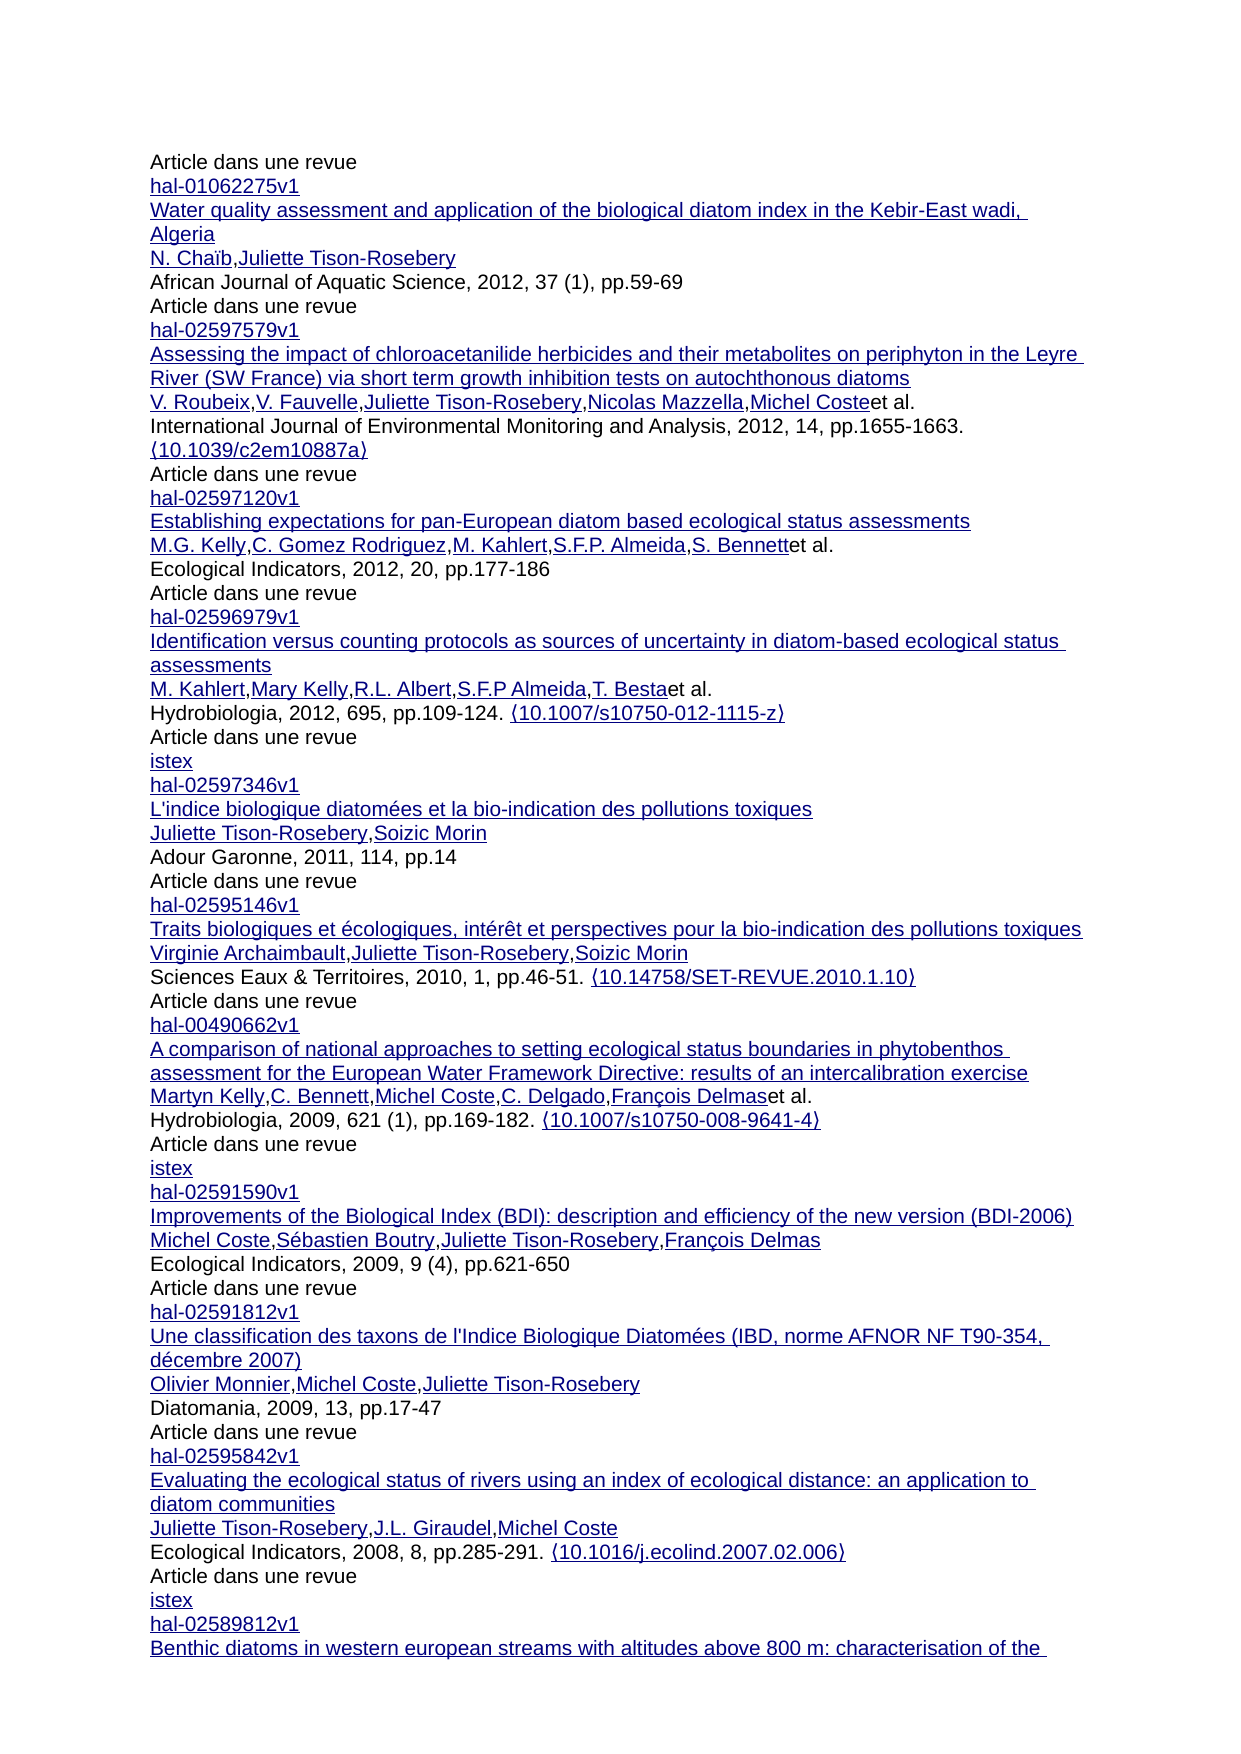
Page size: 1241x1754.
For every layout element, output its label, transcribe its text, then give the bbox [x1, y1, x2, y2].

table_cell Improvements of the Biological Index (BDI): description and efficiency of the new version (BDI-2006) Michel Coste,Sébastien Boutry,Juliette Tison-Rosebery,François Delmas Ecological Indicators, 2009, 9 (4), pp.621-650 Article dans une revue hal-02591812v1 [150, 1204, 1090, 1324]
table_cell Evaluating the ecological status of rivers using an index of ecological distance: an application to diatom communities Juliette Tison-Rosebery,J.L. Giraudel,Michel Coste Ecological Indicators, 2008, 8, pp.285-291. ⟨10.1016/j.ecolind.2007.02.006⟩ Article dans une revue istex hal-02589812v1 [150, 1468, 1090, 1635]
table_cell Traits biologiques et écologiques, intérêt et perspectives pour la bio-indication des pollutions toxiques Virginie Archaimbault,Juliette Tison-Rosebery,Soizic Morin Sciences Eaux & Territoires, 2010, 1, pp.46-51. ⟨10.14758/SET-REVUE.2010.1.10⟩ Article dans une revue hal-00490662v1 [150, 917, 1090, 1036]
table_cell Article dans une revue hal-01062275v1 [150, 150, 1090, 198]
table_cell A comparison of national approaches to setting ecological status boundaries in phytobenthos assessment for the European Water Framework Directive: results of an intercalibration exercise Martyn Kelly,C. Bennett,Michel Coste,C. Delgado,François Delmaset al. Hydrobiologia, 2009, 621 (1), pp.169-182. ⟨10.1007/s10750-008-9641-4⟩ Article dans une revue istex hal-02591590v1 [150, 1036, 1090, 1204]
table_cell L'indice biologique diatomées et la bio-indication des pollutions toxiques Juliette Tison-Rosebery,Soizic Morin Adour Garonne, 2011, 114, pp.14 Article dans une revue hal-02595146v1 [150, 797, 1090, 917]
table_cell Benthic diatoms in western european streams with altitudes above 800 m: characterisation of the [150, 1635, 1090, 1659]
table_cell Assessing the impact of chloroacetanilide herbicides and their metabolites on periphyton in the Leyre River (SW France) via short term growth inhibition tests on autochthonous diatoms V. Roubeix,V. Fauvelle,Juliette Tison-Rosebery,Nicolas Mazzella,Michel Costeet al. International Journal of Environmental Monitoring and Analysis, 2012, 14, pp.1655-1663. ⟨10.1039/c2em10887a⟩ Article dans une revue hal-02597120v1 [150, 342, 1090, 509]
table_cell Establishing expectations for pan-European diatom based ecological status assessments M.G. Kelly,C. Gomez Rodriguez,M. Kahlert,S.F.P. Almeida,S. Bennettet al. Ecological Indicators, 2012, 20, pp.177-186 Article dans une revue hal-02596979v1 [150, 509, 1090, 629]
table_cell Une classification des taxons de l'Indice Biologique Diatomées (IBD, norme AFNOR NF T90-354, décembre 2007) Olivier Monnier,Michel Coste,Juliette Tison-Rosebery Diatomania, 2009, 13, pp.17-47 Article dans une revue hal-02595842v1 [150, 1324, 1090, 1468]
table_cell Identification versus counting protocols as sources of uncertainty in diatom-based ecological status assessments M. Kahlert,Mary Kelly,R.L. Albert,S.F.P Almeida,T. Bestaet al. Hydrobiologia, 2012, 695, pp.109-124. ⟨10.1007/s10750-012-1115-z⟩ Article dans une revue istex hal-02597346v1 [150, 629, 1090, 797]
table_cell Water quality assessment and application of the biological diatom index in the Kebir-East wadi, Algeria N. Chaïb,Juliette Tison-Rosebery African Journal of Aquatic Science, 2012, 37 (1), pp.59-69 Article dans une revue hal-02597579v1 [150, 198, 1090, 342]
